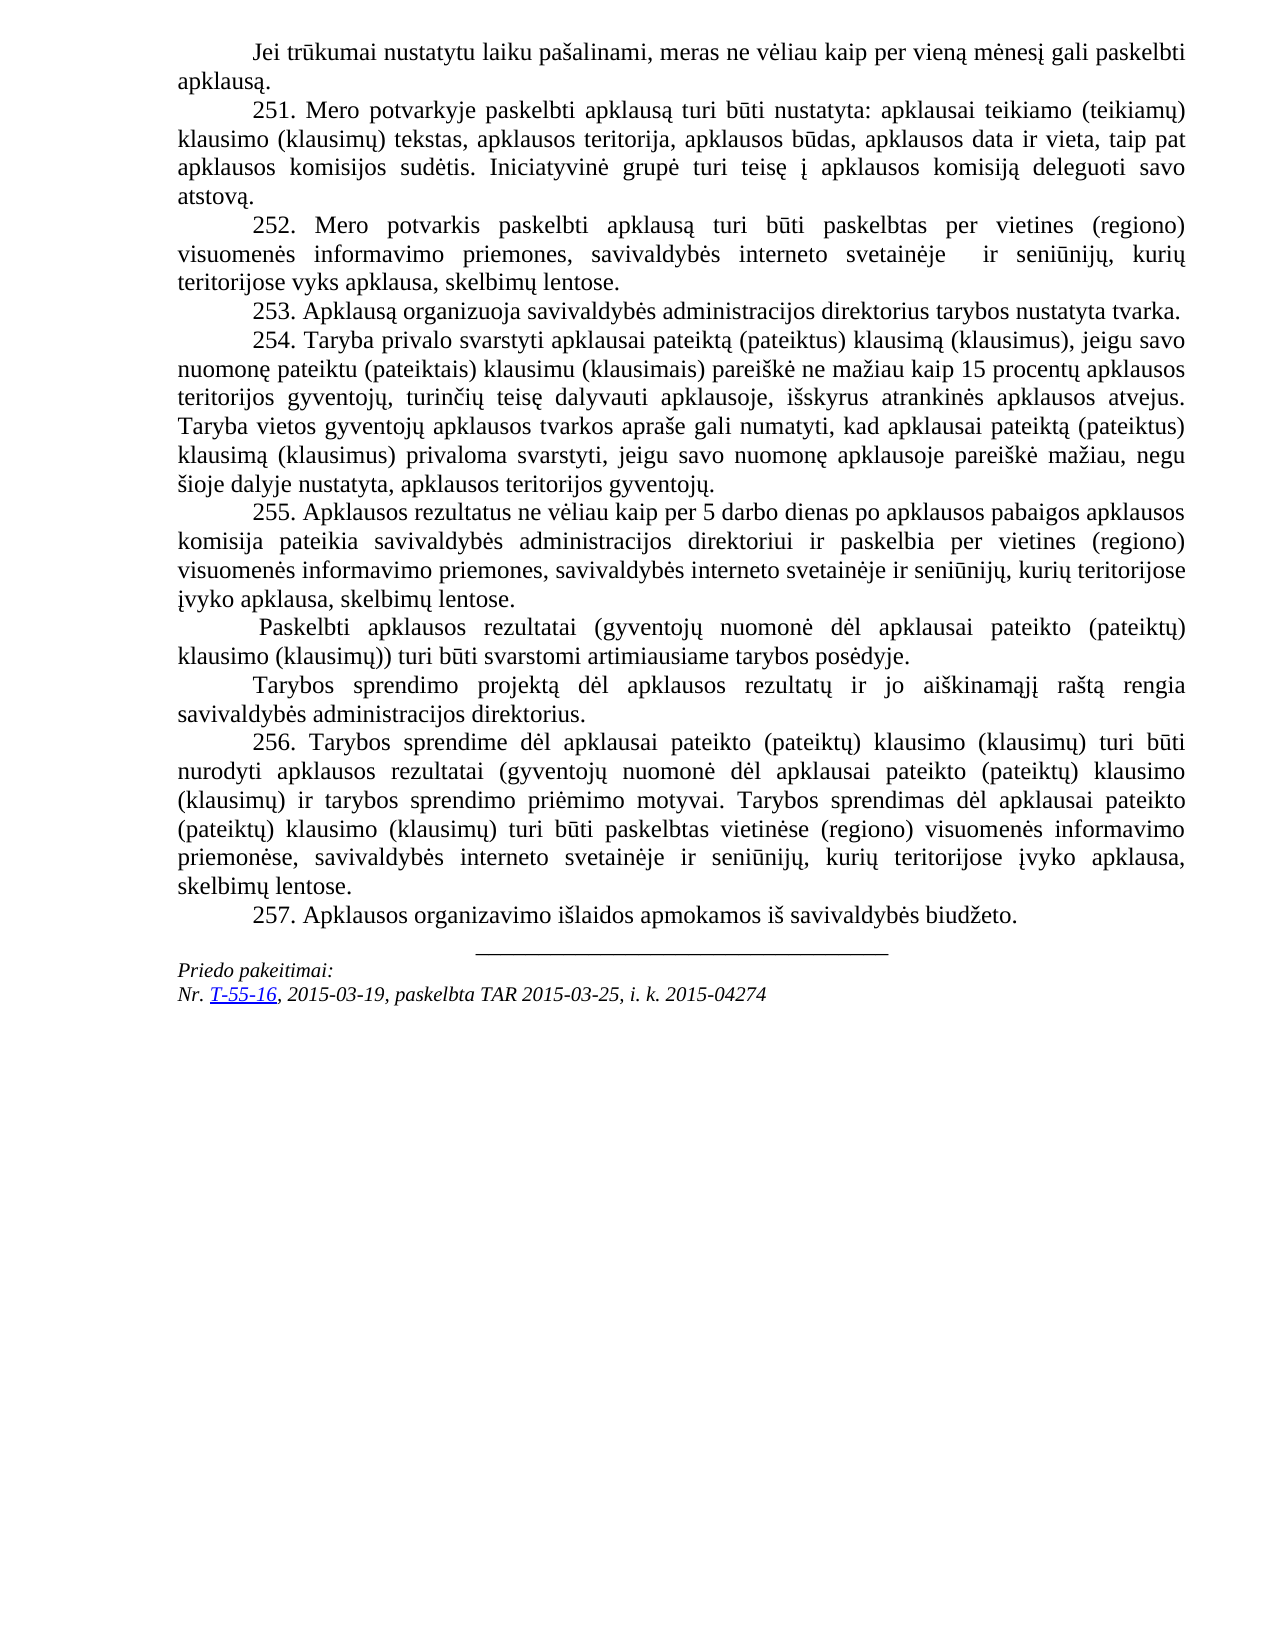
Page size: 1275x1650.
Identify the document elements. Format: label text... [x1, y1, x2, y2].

text 251. Mero potvarkyje paskelbti apklausą turi būti nustatyta: apklausai teikiamo (teikiamų) klausimo (klausimų) tekstas, apklausos teritorija, apklausos būdas, apklausos data ir vieta, taip pat apklausos komisijos sudėtis. Iniciatyvinė grupė turi teisę į apklausos komisiją deleguoti savo atstovą. [177, 95, 1186, 210]
text Tarybos sprendimo projektą dėl apklausos rezultatų ir jo aiškinamąjį raštą rengia savivaldybės administracijos direktorius. [177, 670, 1186, 727]
text Nr. T-55-16, 2015-03-19, paskelbta TAR 2015-03-25, i. k. 2015-04274 [177, 982, 1186, 1006]
text Jei trūkumai nustatytu laiku pašalinami, meras ne vėliau kaip per vieną mėnesį gali paskelbti apklausą. [177, 37, 1186, 95]
text 257. Apklausos organizavimo išlaidos apmokamos iš savivaldybės biudžeto. [177, 900, 1186, 929]
text _________________________________ [177, 929, 1186, 957]
text 253. Apklausą organizuoja savivaldybės administracijos direktorius tarybos nustatyta tvarka. [177, 296, 1186, 325]
text 254. Taryba privalo svarstyti apklausai pateiktą (pateiktus) klausimą (klausimus), jeigu savo nuomonę pateiktu (pateiktais) klausimu (klausimais) pareiškė ne mažiau kaip 15 procentų apklausos teritorijos gyventojų, turinčių teisę dalyvauti apklausoje, išskyrus atrankinės apklausos atvejus. Taryba vietos gyventojų apklausos tvarkos apraše gali numatyti, kad apklausai pateiktą (pateiktus) klausimą (klausimus) privaloma svarstyti, jeigu savo nuomonę apklausoje pareiškė mažiau, negu šioje dalyje nustatyta, apklausos teritorijos gyventojų. [177, 325, 1186, 497]
text 256. Tarybos sprendime dėl apklausai pateikto (pateiktų) klausimo (klausimų) turi būti nurodyti apklausos rezultatai (gyventojų nuomonė dėl apklausai pateikto (pateiktų) klausimo (klausimų) ir tarybos sprendimo priėmimo motyvai. Tarybos sprendimas dėl apklausai pateikto (pateiktų) klausimo (klausimų) turi būti paskelbtas vietinėse (regiono) visuomenės informavimo priemonėse, savivaldybės interneto svetainėje ir seniūnijų, kurių teritorijose įvyko apklausa, skelbimų lentose. [177, 727, 1186, 900]
text Priedo pakeitimai: [177, 957, 1186, 982]
text 255. Apklausos rezultatus ne vėliau kaip per 5 darbo dienas po apklausos pabaigos apklausos komisija pateikia savivaldybės administracijos direktoriui ir paskelbia per vietines (regiono) visuomenės informavimo priemones, savivaldybės interneto svetainėje ir seniūnijų, kurių teritorijose įvyko apklausa, skelbimų lentose. [177, 497, 1186, 612]
text Paskelbti apklausos rezultatai (gyventojų nuomonė dėl apklausai pateikto (pateiktų) klausimo (klausimų)) turi būti svarstomi artimiausiame tarybos posėdyje. [177, 612, 1186, 670]
text 252. Mero potvarkis paskelbti apklausą turi būti paskelbtas per vietines (regiono) visuomenės informavimo priemones, savivaldybės interneto svetainėje ir seniūnijų, kurių teritorijose vyks apklausa, skelbimų lentose. [177, 210, 1186, 296]
